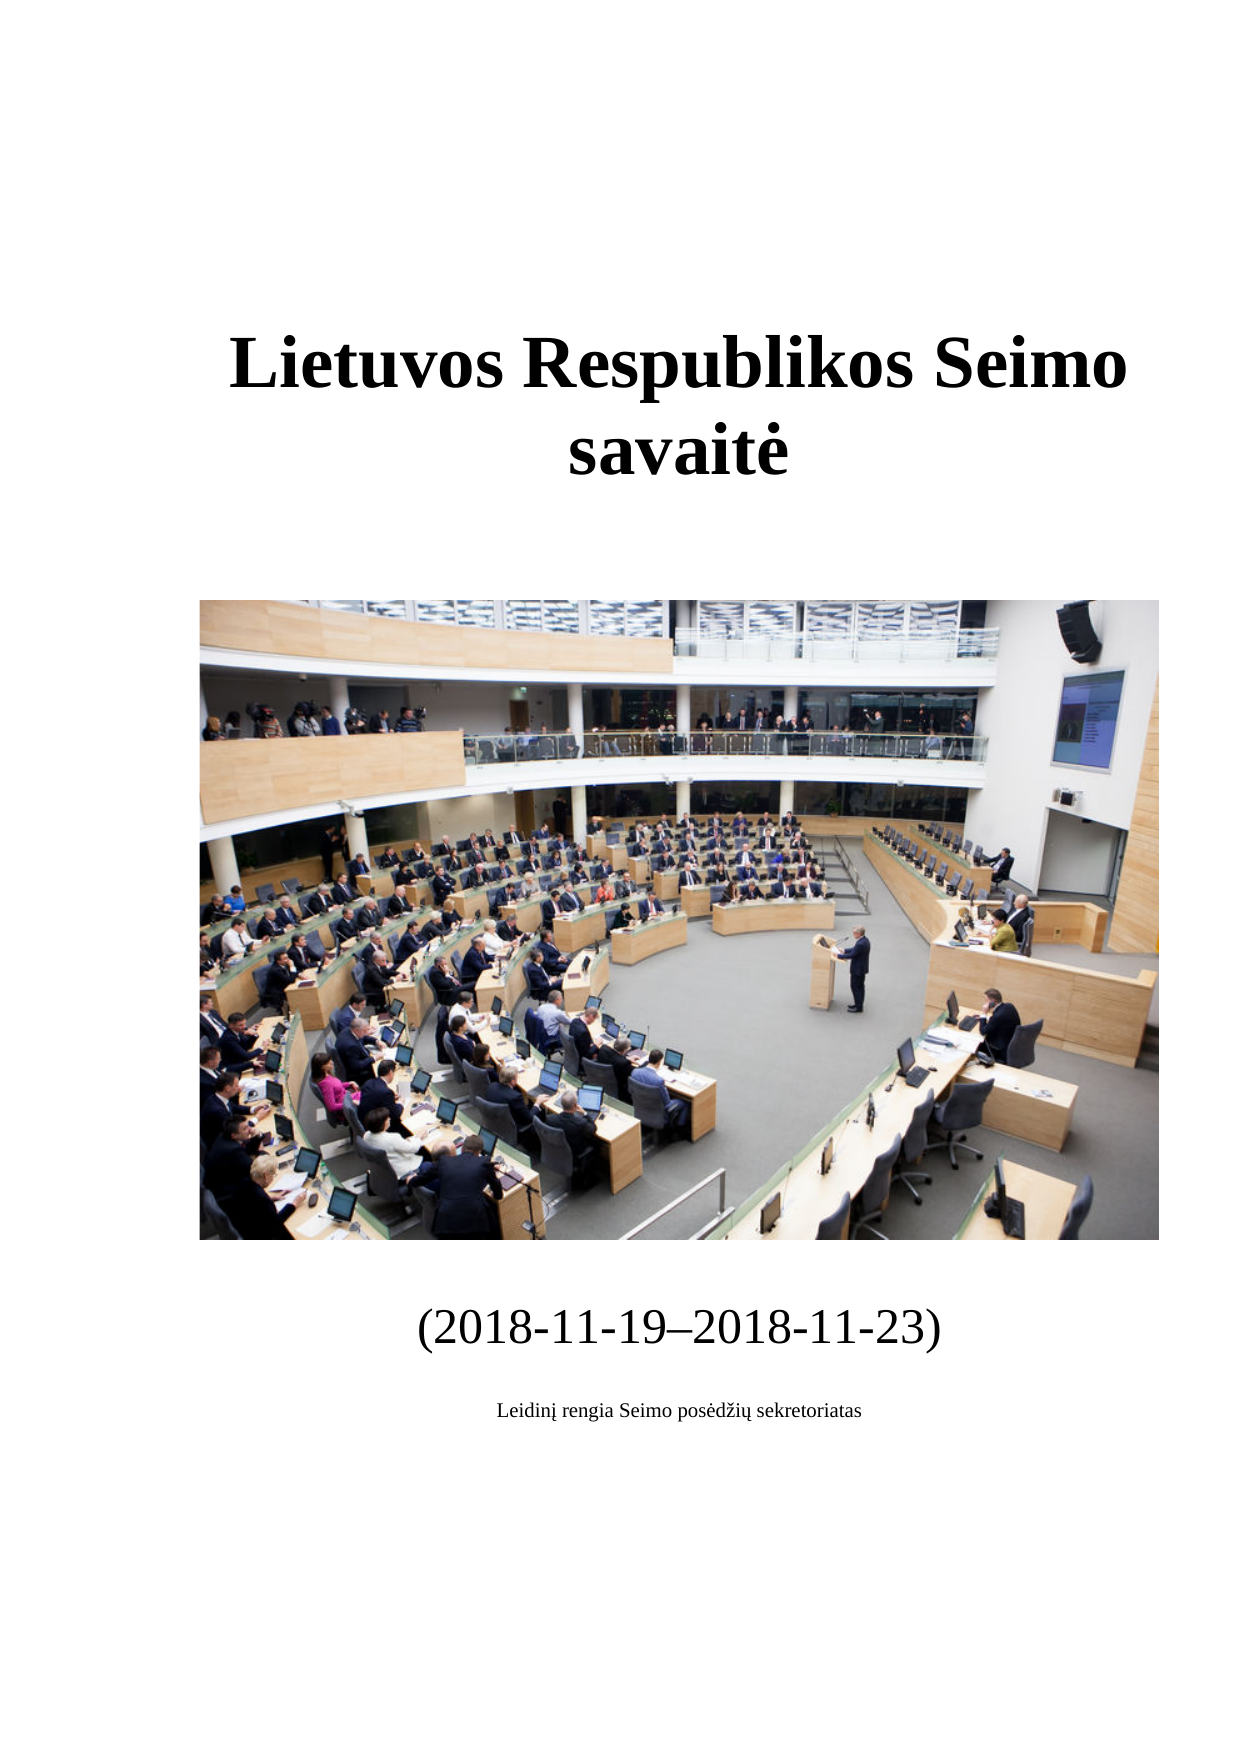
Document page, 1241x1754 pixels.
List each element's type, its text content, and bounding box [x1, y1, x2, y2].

text Lietuvos Respublikos Seimo savaitė [177, 318, 1181, 490]
text (2018-11-19–2018-11-23) [177, 1297, 1181, 1354]
text Leidinį rengia Seimo posėdžių sekretoriatas [177, 1397, 1181, 1422]
